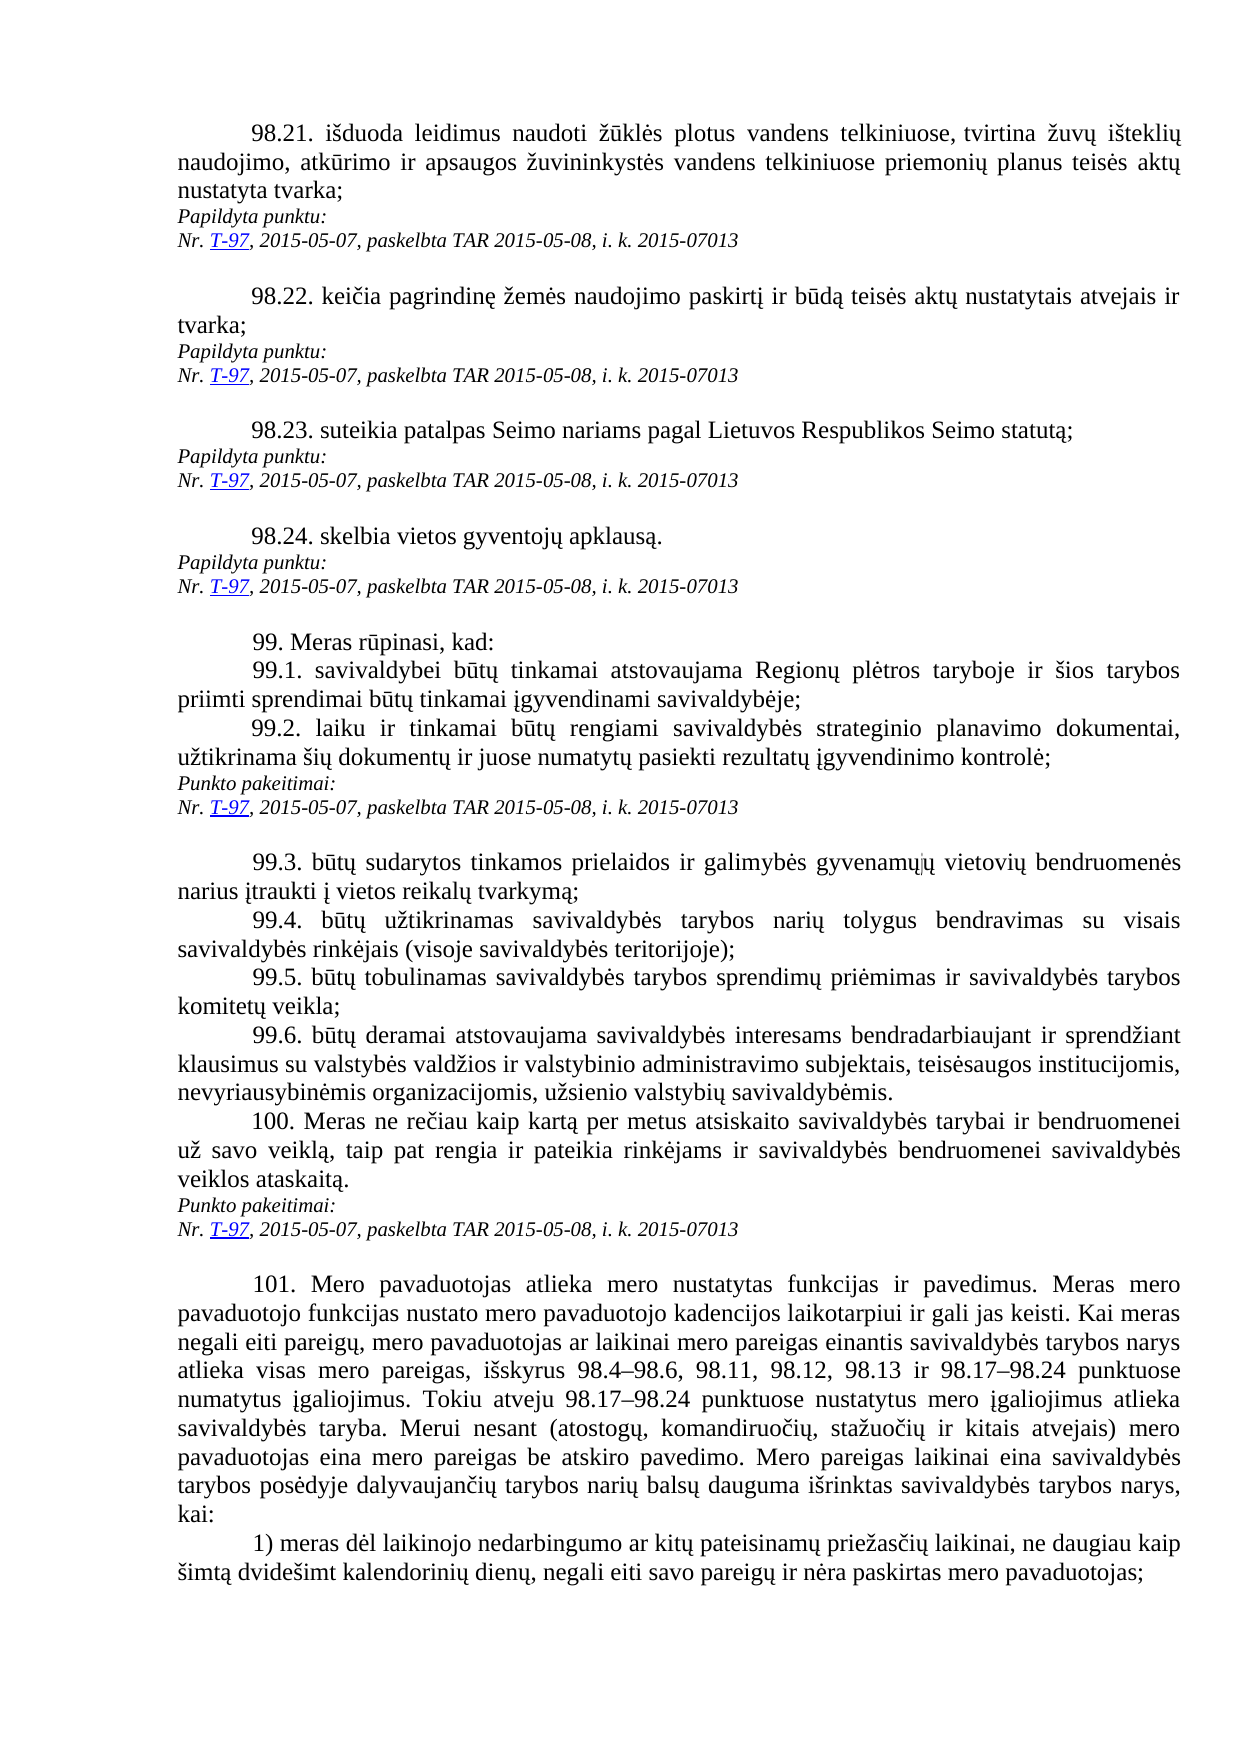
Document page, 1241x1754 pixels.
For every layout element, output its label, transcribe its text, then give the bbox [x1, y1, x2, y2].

text Papildyta punktu: [177, 444, 1181, 468]
text Papildyta punktu: [177, 550, 1181, 574]
text Nr. T-97, 2015-05-07, paskelbta TAR 2015-05-08, i. k. 2015-07013 [177, 795, 1181, 819]
text 98.22. keičia pagrindinę žemės naudojimo paskirtį ir būdą teisės aktų nustatytais atvejais ir tvarka; [177, 281, 1181, 339]
text 99.6. būtų deramai atstovaujama savivaldybės interesams bendradarbiaujant ir sprendžiant klausimus su valstybės valdžios ir valstybinio administravimo subjektais, teisėsaugos institucijomis, nevyriausybinėmis organizacijomis, užsienio valstybių savivaldybėmis. [177, 1020, 1181, 1106]
text Papildyta punktu: [177, 339, 1181, 363]
text 99.4. būtų užtikrinamas savivaldybės tarybos narių tolygus bendravimas su visais savivaldybės rinkėjais (visoje savivaldybės teritorijoje); [177, 905, 1181, 962]
text Nr. T-97, 2015-05-07, paskelbta TAR 2015-05-08, i. k. 2015-07013 [177, 1217, 1181, 1241]
text Nr. T-97, 2015-05-07, paskelbta TAR 2015-05-08, i. k. 2015-07013 [177, 468, 1181, 492]
text 98.23. suteikia patalpas Seimo nariams pagal Lietuvos Respublikos Seimo statutą; [177, 416, 1181, 444]
text Punkto pakeitimai: [177, 771, 1181, 795]
text Nr. T-97, 2015-05-07, paskelbta TAR 2015-05-08, i. k. 2015-07013 [177, 228, 1181, 252]
text 100. Meras ne rečiau kaip kartą per metus atsiskaito savivaldybės tarybai ir bendruomenei už savo veiklą, taip pat rengia ir pateikia rinkėjams ir savivaldybės bendruomenei savivaldybės veiklos ataskaitą. [177, 1106, 1181, 1192]
text 99.5. būtų tobulinamas savivaldybės tarybos sprendimų priėmimas ir savivaldybės tarybos komitetų veikla; [177, 962, 1181, 1020]
text 98.21. išduoda leidimus naudoti žūklės plotus vandens telkiniuose, tvirtina žuvų išteklių naudojimo, atkūrimo ir apsaugos žuvininkystės vandens telkiniuose priemonių planus teisės aktų nustatyta tvarka; [177, 118, 1181, 204]
text 99. Meras rūpinasi, kad: [177, 627, 1181, 656]
text 99.3. būtų sudarytos tinkamos prielaidos ir galimybės gyvenamųjų vietovių bendruomenės narius įtraukti į vietos reikalų tvarkymą; [177, 847, 1181, 905]
text Nr. T-97, 2015-05-07, paskelbta TAR 2015-05-08, i. k. 2015-07013 [177, 363, 1181, 387]
text Nr. T-97, 2015-05-07, paskelbta TAR 2015-05-08, i. k. 2015-07013 [177, 574, 1181, 598]
text 101. Mero pavaduotojas atlieka mero nustatytas funkcijas ir pavedimus. Meras mero pavaduotojo funkcijas nustato mero pavaduotojo kadencijos laikotarpiui ir gali jas keisti. Kai meras negali eiti pareigų, mero pavaduotojas ar laikinai mero pareigas einantis savivaldybės tarybos narys atlieka visas mero pareigas, išskyrus 98.4–98.6, 98.11, 98.12, 98.13 ir 98.17–98.24 punktuose numatytus įgaliojimus. Tokiu atveju 98.17–98.24 punktuose nustatytus mero įgaliojimus atlieka savivaldybės taryba. Merui nesant (atostogų, komandiruočių, stažuočių ir kitais atvejais) mero pavaduotojas eina mero pareigas be atskiro pavedimo. Mero pareigas laikinai eina savivaldybės tarybos posėdyje dalyvaujančių tarybos narių balsų dauguma išrinktas savivaldybės tarybos narys, kai: [177, 1269, 1181, 1528]
text 99.2. laiku ir tinkamai būtų rengiami savivaldybės strateginio planavimo dokumentai, užtikrinama šių dokumentų ir juose numatytų pasiekti rezultatų įgyvendinimo kontrolė; [177, 713, 1181, 771]
text Papildyta punktu: [177, 204, 1181, 228]
text 99.1. savivaldybei būtų tinkamai atstovaujama Regionų plėtros taryboje ir šios tarybos priimti sprendimai būtų tinkamai įgyvendinami savivaldybėje; [177, 656, 1181, 713]
text 98.24. skelbia vietos gyventojų apklausą. [177, 521, 1181, 550]
text Punkto pakeitimai: [177, 1192, 1181, 1217]
text 1) meras dėl laikinojo nedarbingumo ar kitų pateisinamų priežasčių laikinai, ne daugiau kaip šimtą dvidešimt kalendorinių dienų, negali eiti savo pareigų ir nėra paskirtas mero pavaduotojas; [177, 1528, 1181, 1586]
